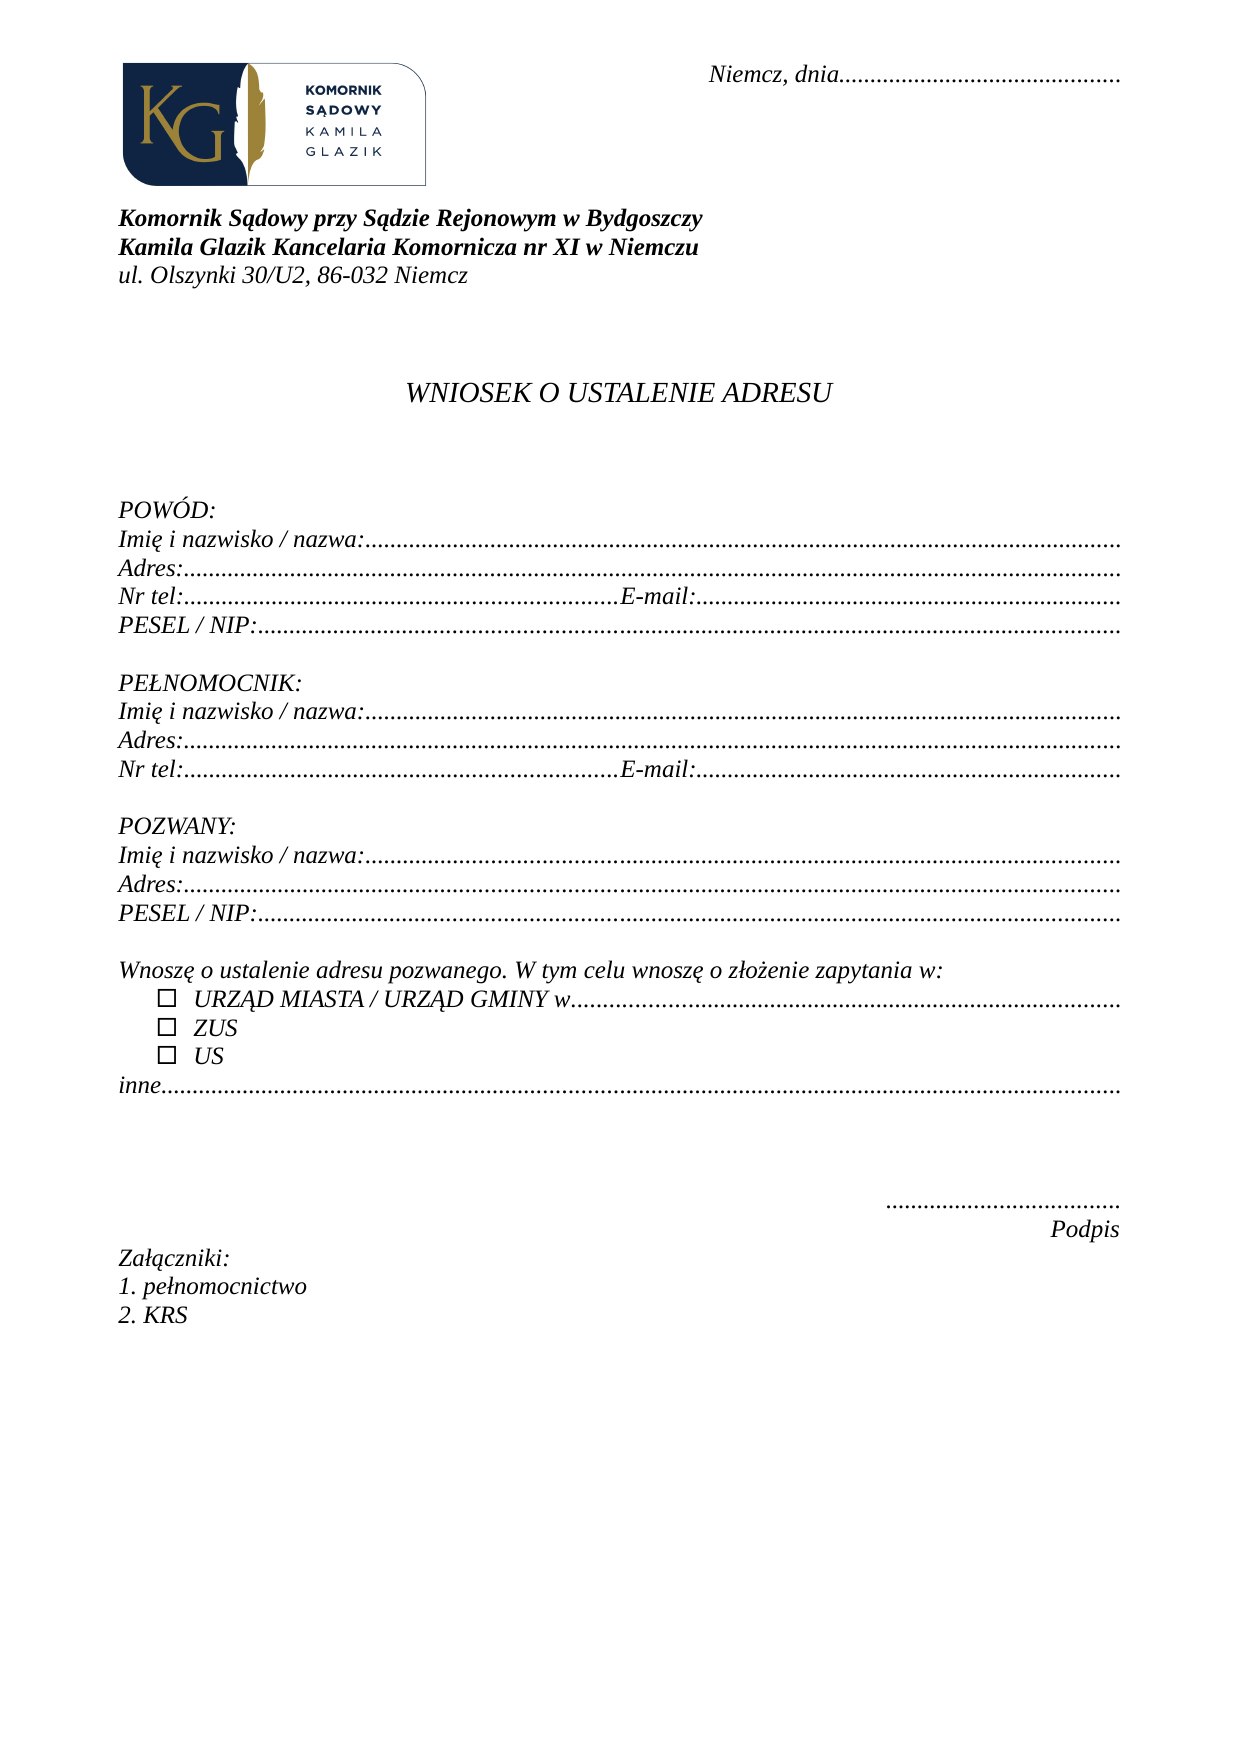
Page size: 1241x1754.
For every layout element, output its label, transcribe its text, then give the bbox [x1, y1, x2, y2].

text PEŁNOMOCNIK: [118, 668, 1122, 696]
text Imię i nazwisko / nazwa: [118, 524, 1122, 553]
text WNIOSEK O USTALENIE ADRESU [118, 375, 1122, 409]
text Nr tel: E-mail: [118, 754, 1122, 783]
text Nr tel: E-mail: [118, 581, 1122, 610]
text 2. KRS [118, 1300, 1122, 1329]
text Imię i nazwisko / nazwa: [118, 696, 1122, 725]
text 1. pełnomocnictwo [118, 1271, 1122, 1300]
text Adres: [118, 553, 1122, 581]
text PESEL / NIP: [118, 898, 1122, 926]
text Kamila Glazik Kancelaria Komornicza nr XI w Niemczu [118, 232, 1122, 260]
text inne [118, 1070, 1122, 1099]
text Wnoszę o ustalenie adresu pozwanego. W tym celu wnoszę o złożenie zapytania w: [118, 955, 1122, 984]
text POZWANY: [118, 811, 1122, 840]
text Niemcz, dnia [430, 59, 1122, 88]
text POWÓD: [118, 495, 1122, 524]
text Adres: [118, 725, 1122, 754]
text Imię i nazwisko / nazwa: [118, 840, 1122, 869]
text Adres: [118, 869, 1122, 898]
picture [118, 59, 430, 191]
text ul. Olszynki 30/U2, 86-032 Niemcz [118, 260, 1122, 289]
text Komornik Sądowy przy Sądzie Rejonowym w Bydgoszczy [118, 203, 1122, 232]
text Załączniki: [118, 1243, 1122, 1271]
list URZĄD MIASTA / URZĄD GMINY w [156, 984, 1122, 1013]
text PESEL / NIP: [118, 610, 1122, 639]
list US [156, 1041, 1122, 1070]
text Podpis [118, 1214, 1122, 1243]
list ZUS [156, 1013, 1122, 1041]
